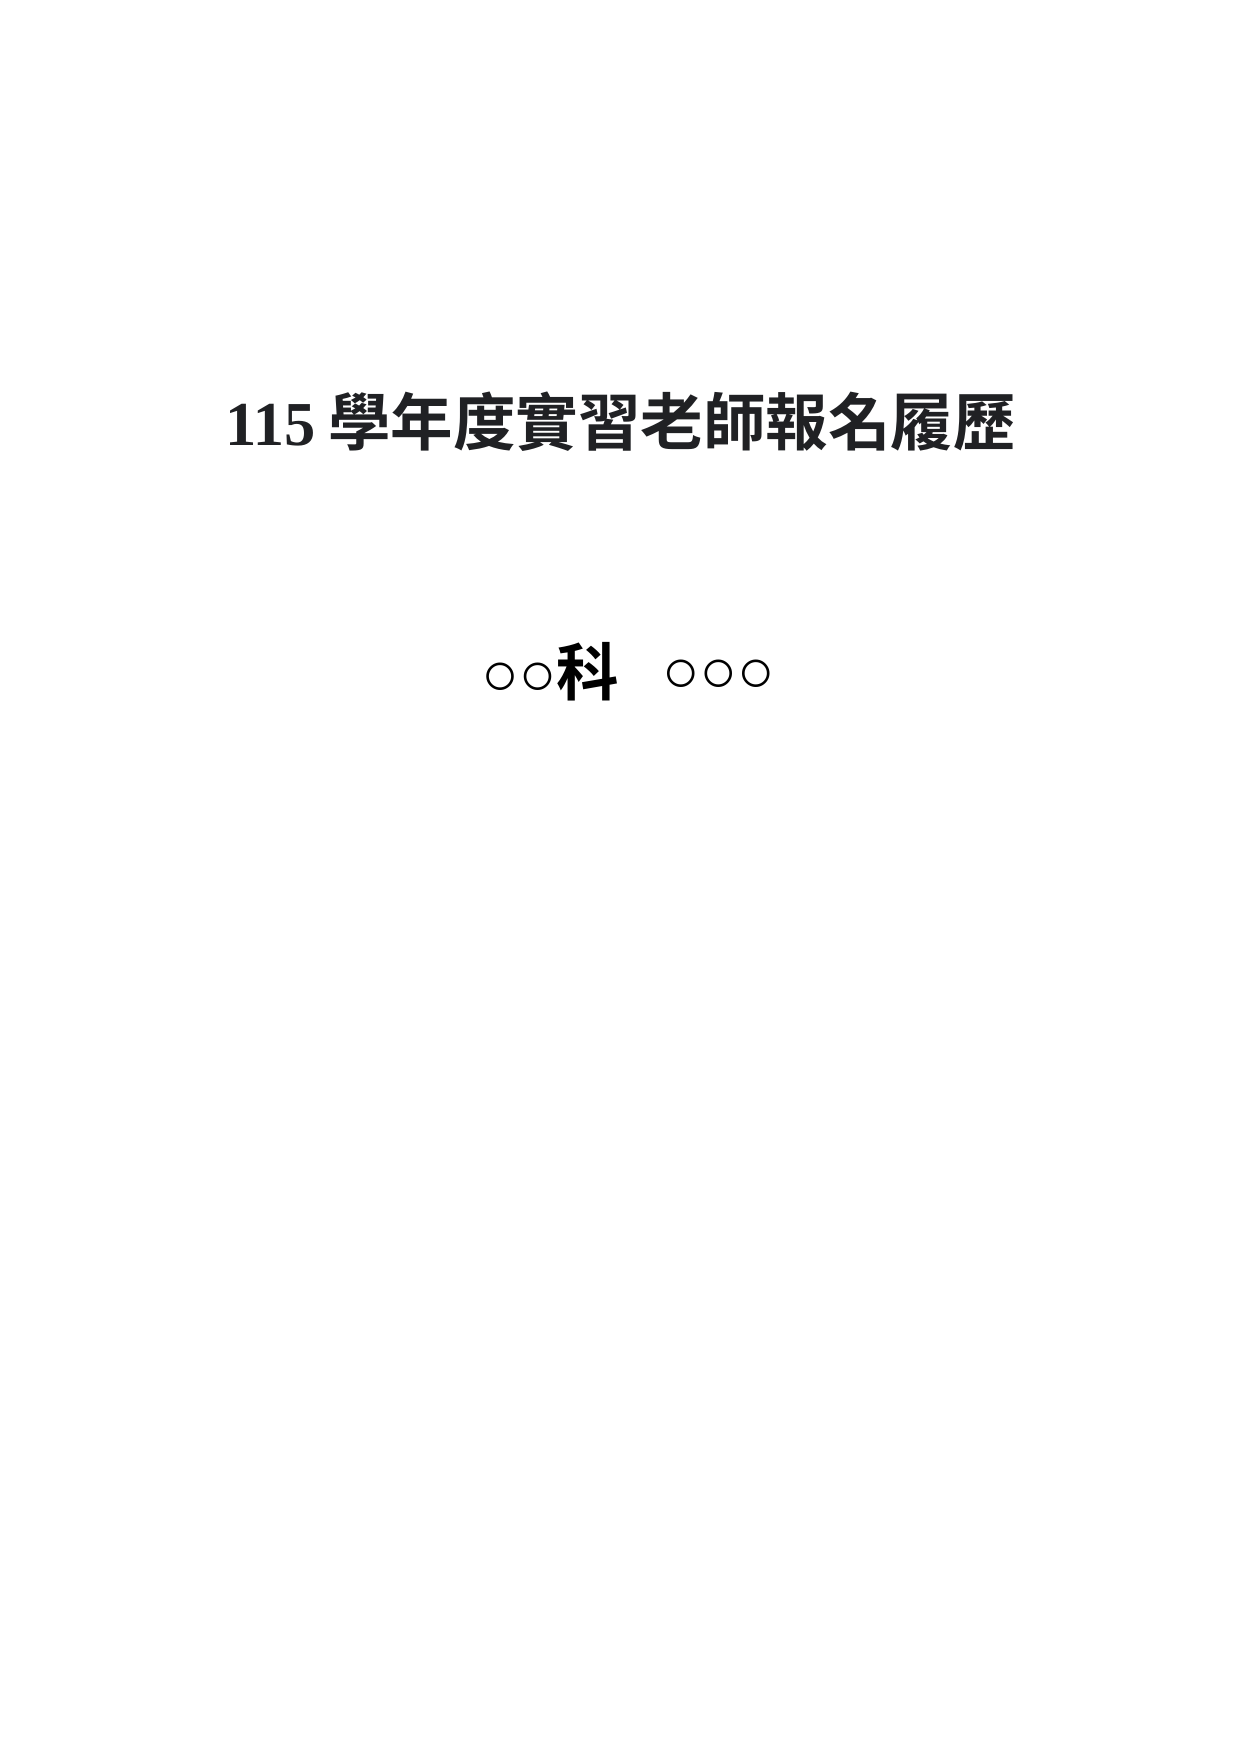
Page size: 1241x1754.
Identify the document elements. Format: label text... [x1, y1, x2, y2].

table_header ○○○ [621, 596, 1134, 721]
text 115學年度實習老師報名履歷 [75, 346, 1165, 471]
table_header ○○科 [75, 596, 621, 721]
